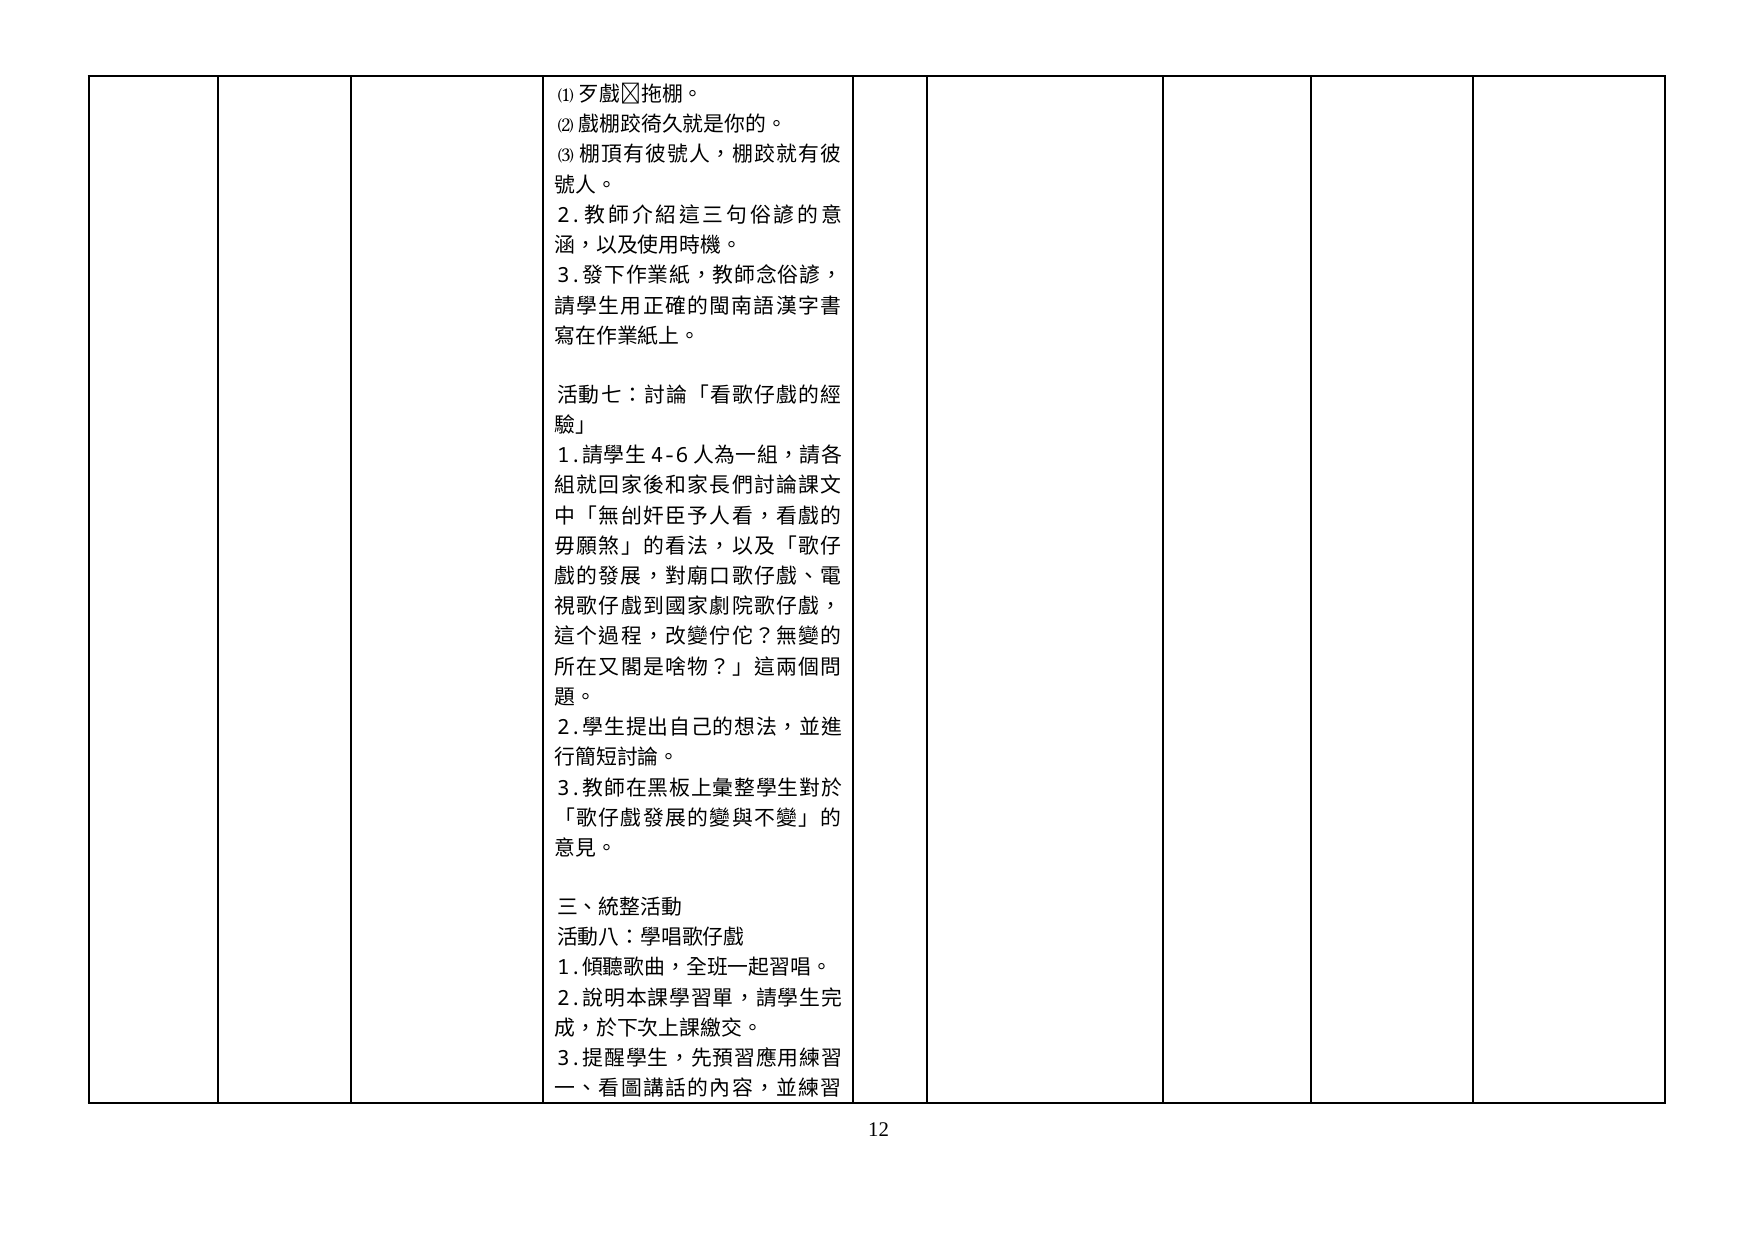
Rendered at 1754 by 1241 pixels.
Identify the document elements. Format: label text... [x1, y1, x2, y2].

table_cell [219, 77, 350, 1102]
table_cell [928, 77, 1162, 1102]
table_cell [1164, 77, 1310, 1102]
table_cell [1312, 77, 1472, 1102]
table_cell [1474, 77, 1664, 1102]
table_cell [90, 77, 217, 1102]
table_cell [854, 77, 926, 1102]
table_cell ⑴歹戲𠢕拖棚。 ⑵戲棚跤徛久就是你的。 ⑶棚頂有彼號人，棚跤就有彼號人。 2.教師介紹這三句俗諺的意涵，以及使用時機。 3.發下作業紙，教師念俗諺，請學生用正確的閩南語漢字書寫在作業紙上。 活動七：討論「看歌仔戲的經驗」 1.請學生4-6人為一組，請各組就回家後和家長們討論課文中「無刣奸臣予人看，看戲的毋願煞」的看法，以及「歌仔戲的發展，對廟口歌仔戲、電視歌仔戲到國家劇院歌仔戲，這个過程，改變佇佗？無變的所在又閣是啥物？」這兩個問題。 2.學生提出自己的想法，並進行簡短討論。 3.教師在黑板上彙整學生對於「歌仔戲發展的變與不變」的意見。 三、統整活動 活動八：學唱歌仔戲 1.傾聽歌曲，全班一起習唱。 2.說明本課學習單，請學生完成，於下次上課繳交。 3.提醒學生，先預習應用練習一、看圖講話的內容，並練習 [544, 77, 852, 1102]
table_cell [352, 77, 542, 1102]
